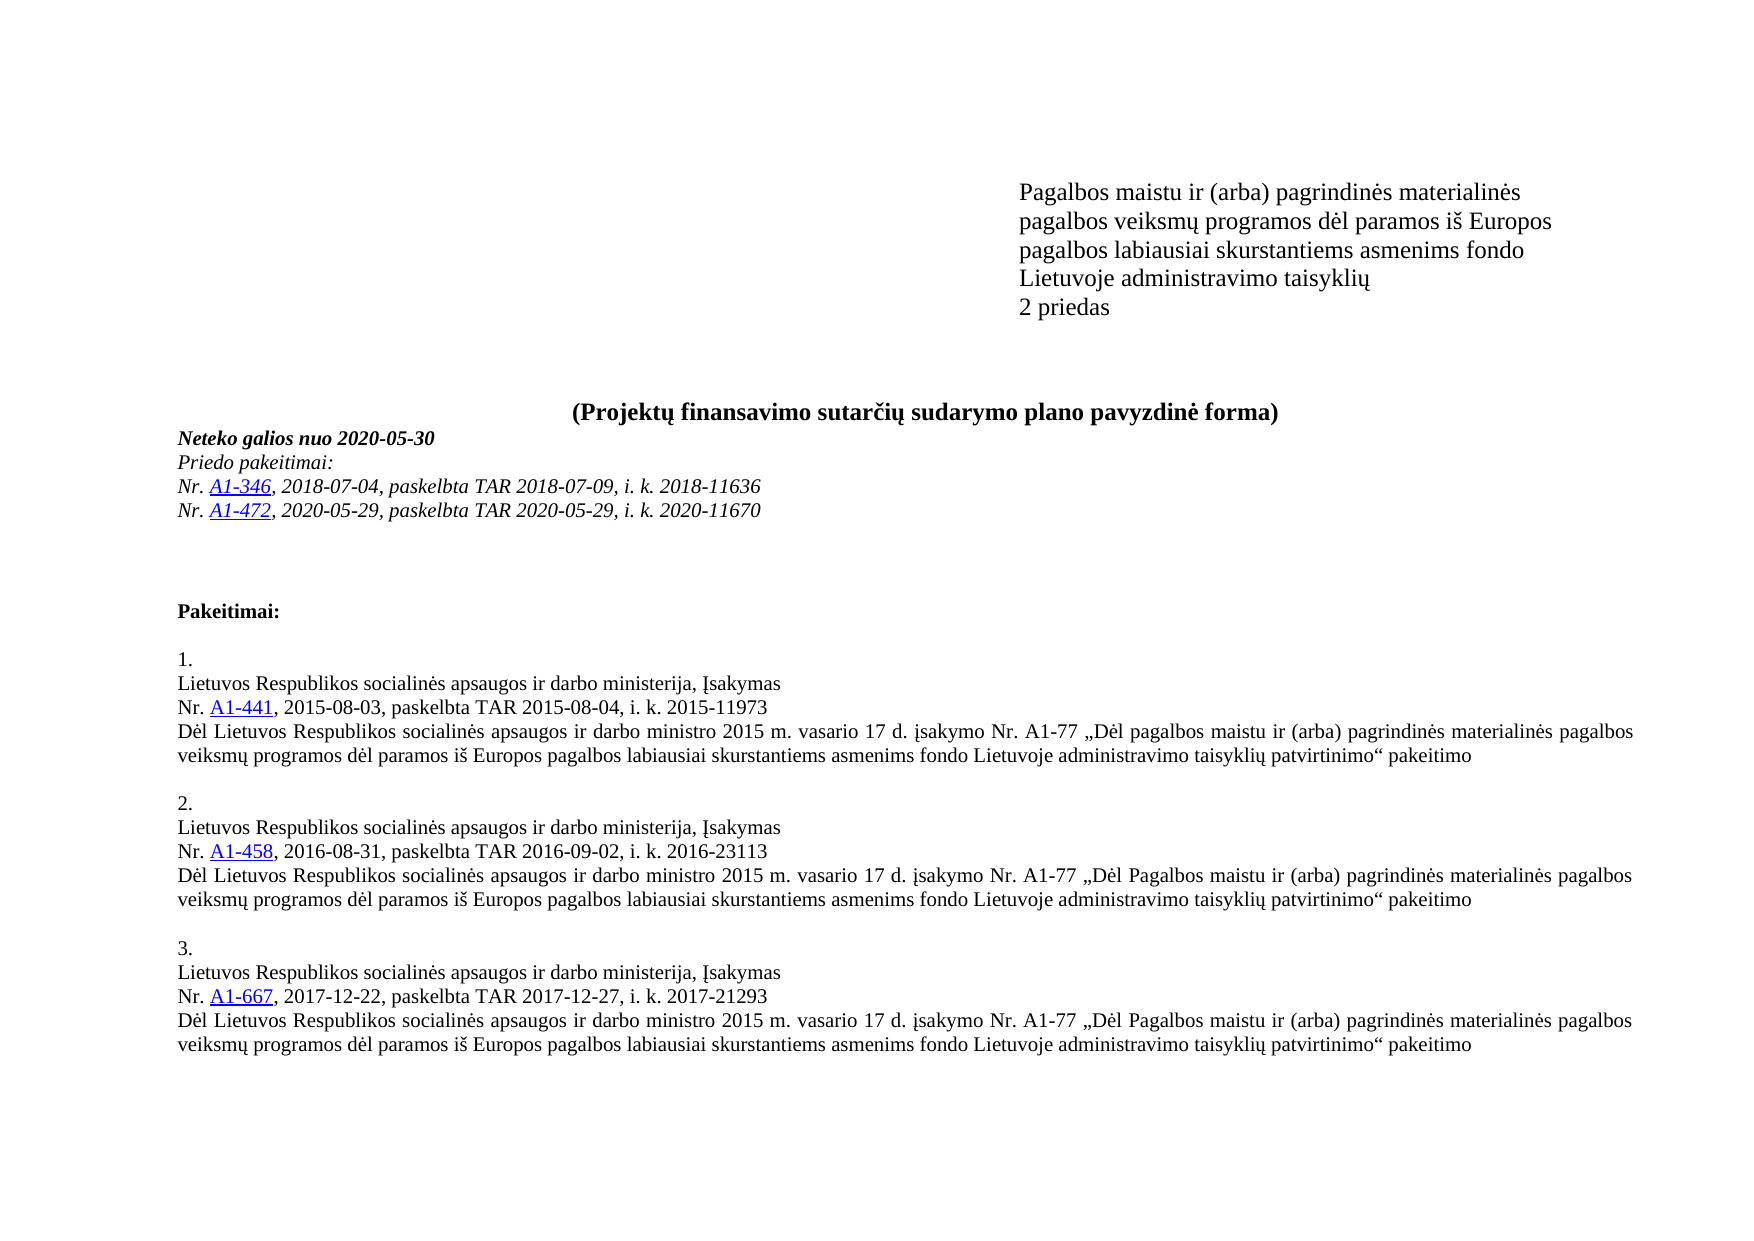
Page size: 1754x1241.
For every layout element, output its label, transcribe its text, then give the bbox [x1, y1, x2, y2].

text 2. [177, 791, 1636, 815]
text 2 priedas [177, 292, 1636, 321]
text Pakeitimai: [177, 599, 1636, 623]
text pagalbos veiksmų programos dėl paramos iš Europos [177, 206, 1636, 235]
text 1. [177, 647, 1636, 671]
text Lietuvos Respublikos socialinės apsaugos ir darbo ministerija, Įsakymas [177, 959, 1636, 984]
text pagalbos labiausiai skurstantiems asmenims fondo [177, 235, 1636, 263]
text Lietuvos Respublikos socialinės apsaugos ir darbo ministerija, Įsakymas [177, 815, 1636, 839]
text Nr. A1-472, 2020-05-29, paskelbta TAR 2020-05-29, i. k. 2020-11670 [177, 498, 1636, 522]
text Nr. A1-458, 2016-08-31, paskelbta TAR 2016-09-02, i. k. 2016-23113 [177, 839, 1636, 863]
text Priedo pakeitimai: [177, 449, 1636, 474]
text (Projektų finansavimo sutarčių sudarymo plano pavyzdinė forma) [215, 401, 1636, 426]
text 3. [177, 936, 1636, 959]
text Nr. A1-667, 2017-12-22, paskelbta TAR 2017-12-27, i. k. 2017-21293 [177, 984, 1636, 1008]
text Dėl Lietuvos Respublikos socialinės apsaugos ir darbo ministro 2015 m. vasario 17 d. įsakymo Nr. A1-77 „Dėl Pagalbos maistu ir (arba) pagrindinės materialinės pagalbos veiksmų programos dėl paramos iš Europos pagalbos labiausiai skurstantiems asmenims fondo Lietuvoje administravimo taisyklių patvirtinimo“ pakeitimo [177, 1008, 1636, 1056]
text Dėl Lietuvos Respublikos socialinės apsaugos ir darbo ministro 2015 m. vasario 17 d. įsakymo Nr. A1-77 „Dėl Pagalbos maistu ir (arba) pagrindinės materialinės pagalbos veiksmų programos dėl paramos iš Europos pagalbos labiausiai skurstantiems asmenims fondo Lietuvoje administravimo taisyklių patvirtinimo“ pakeitimo [177, 863, 1636, 911]
text Neteko galios nuo 2020-05-30 [177, 426, 1636, 449]
text Nr. A1-346, 2018-07-04, paskelbta TAR 2018-07-09, i. k. 2018-11636 [177, 474, 1636, 498]
text Lietuvoje administravimo taisyklių [177, 263, 1636, 292]
text Lietuvos Respublikos socialinės apsaugos ir darbo ministerija, Įsakymas [177, 671, 1636, 695]
text Nr. A1-441, 2015-08-03, paskelbta TAR 2015-08-04, i. k. 2015-11973 [177, 695, 1636, 719]
text Dėl Lietuvos Respublikos socialinės apsaugos ir darbo ministro 2015 m. vasario 17 d. įsakymo Nr. A1-77 „Dėl pagalbos maistu ir (arba) pagrindinės materialinės pagalbos veiksmų programos dėl paramos iš Europos pagalbos labiausiai skurstantiems asmenims fondo Lietuvoje administravimo taisyklių patvirtinimo“ pakeitimo [177, 719, 1636, 767]
text Pagalbos maistu ir (arba) pagrindinės materialinės [177, 177, 1636, 206]
